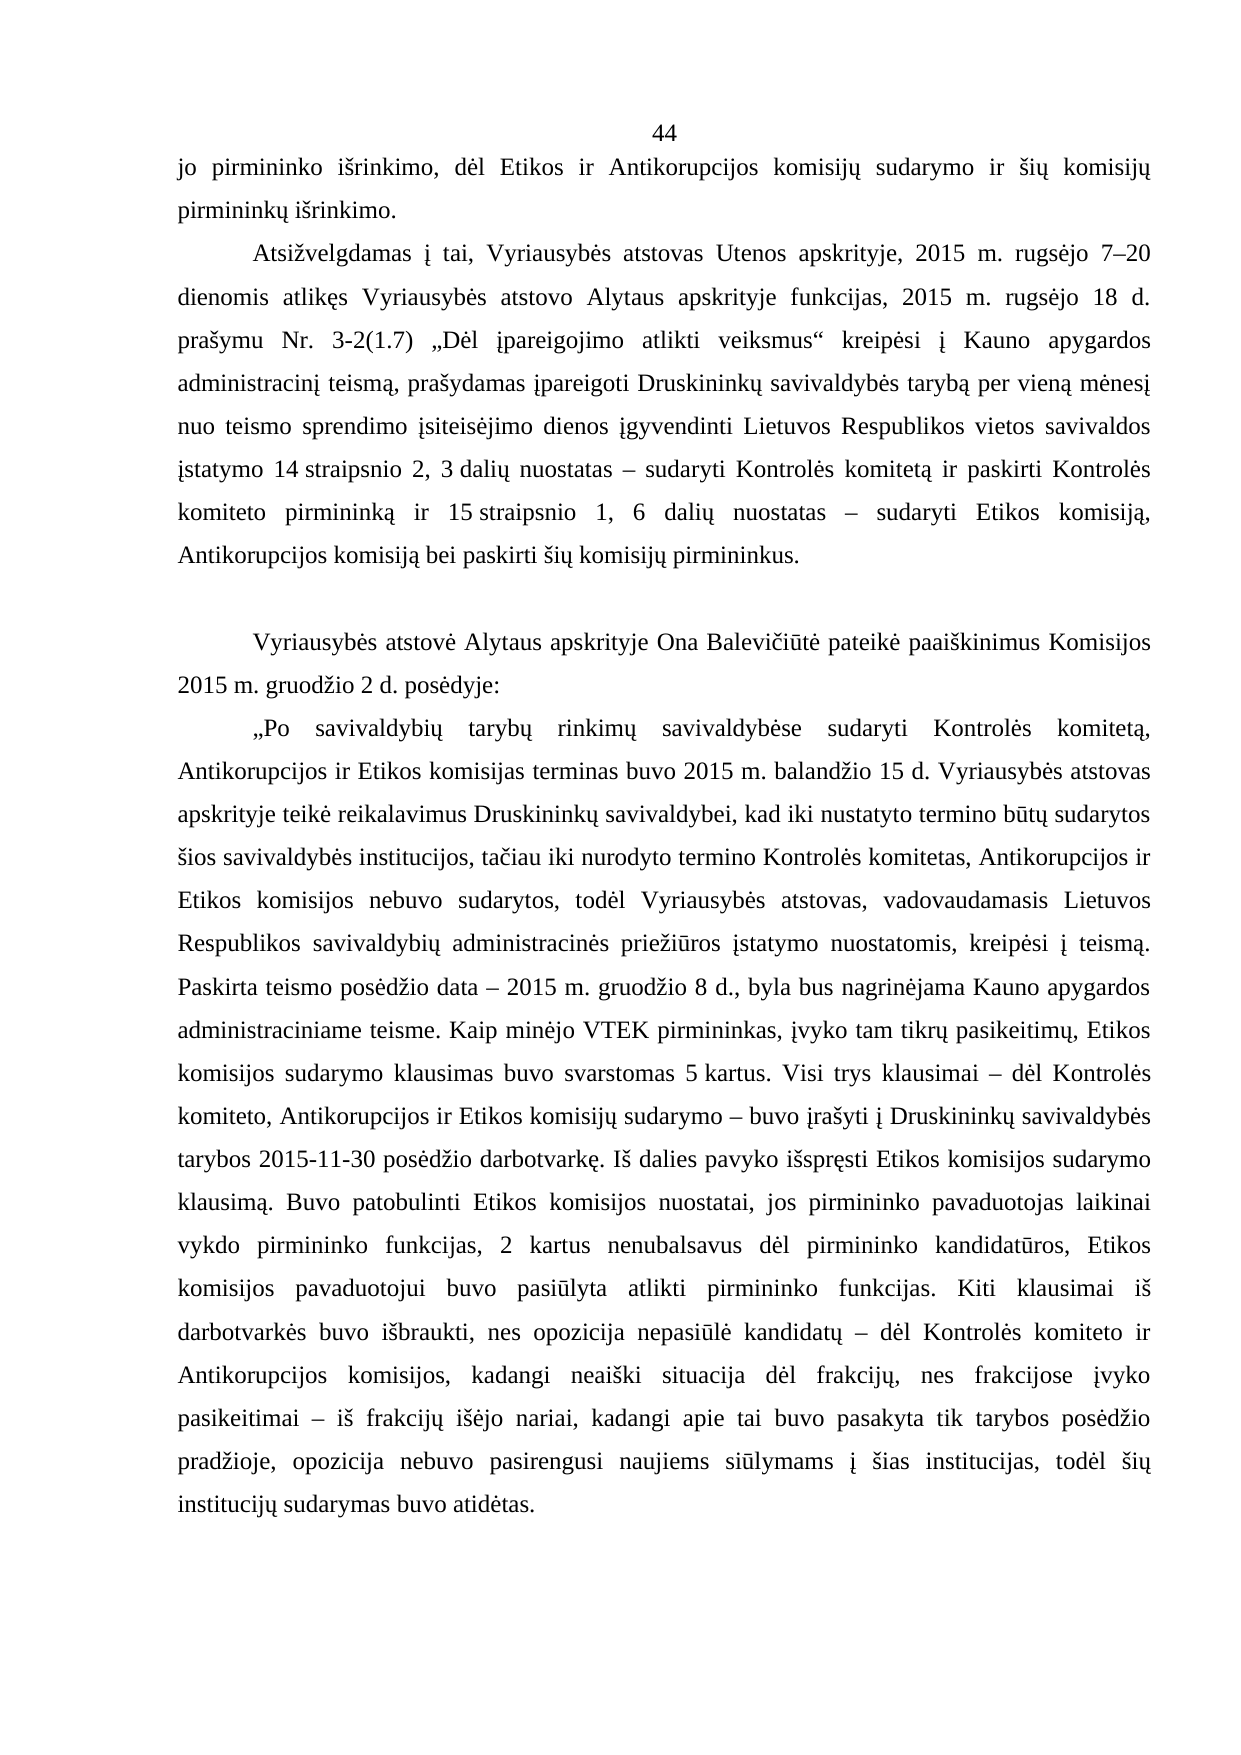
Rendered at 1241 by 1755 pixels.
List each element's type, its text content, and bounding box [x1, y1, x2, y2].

text Atsižvelgdamas į tai, Vyriausybės atstovas Utenos apskrityje, 2015 m. rugsėjo 7–20 dienomis atlikęs Vyriausybės atstovo Alytaus apskrityje funkcijas, 2015 m. rugsėjo 18 d. prašymu Nr. 3-2(1.7) „Dėl įpareigojimo atlikti veiksmus“ kreipėsi į Kauno apygardos administracinį teismą, prašydamas įpareigoti Druskininkų savivaldybės tarybą per vieną mėnesį nuo teismo sprendimo įsiteisėjimo dienos įgyvendinti Lietuvos Respublikos vietos savivaldos įstatymo 14 straipsnio 2, 3 dalių nuostatas – sudaryti Kontrolės komitetą ir paskirti Kontrolės komiteto pirmininką ir 15 straipsnio 1, 6 dalių nuostatas – sudaryti Etikos komisiją, Antikorupcijos komisiją bei paskirti šių komisijų pirmininkus. [177, 238, 1152, 569]
text „Po savivaldybių tarybų rinkimų savivaldybėse sudaryti Kontrolės komitetą, Antikorupcijos ir Etikos komisijas terminas buvo 2015 m. balandžio 15 d. Vyriausybės atstovas apskrityje teikė reikalavimus Druskininkų savivaldybei, kad iki nustatyto termino būtų sudarytos šios savivaldybės institucijos, tačiau iki nurodyto termino Kontrolės komitetas, Antikorupcijos ir Etikos komisijos nebuvo sudarytos, todėl Vyriausybės atstovas, vadovaudamasis Lietuvos Respublikos savivaldybių administracinės priežiūros įstatymo nuostatomis, kreipėsi į teismą. Paskirta teismo posėdžio data – 2015 m. gruodžio 8 d., byla bus nagrinėjama Kauno apygardos administraciniame teisme. Kaip minėjo VTEK pirmininkas, įvyko tam tikrų pasikeitimų, Etikos komisijos sudarymo klausimas buvo svarstomas 5 kartus. Visi trys klausimai – dėl Kontrolės komiteto, Antikorupcijos ir Etikos komisijų sudarymo – buvo įrašyti į Druskininkų savivaldybės tarybos 2015-11-30 posėdžio darbotvarkę. Iš dalies pavyko išspręsti Etikos komisijos sudarymo klausimą. Buvo patobulinti Etikos komisijos nuostatai, jos pirmininko pavaduotojas laikinai vykdo pirmininko funkcijas, 2 kartus nenubalsavus dėl pirmininko kandidatūros, Etikos komisijos pavaduotojui buvo pasiūlyta atlikti pirmininko funkcijas. Kiti klausimai iš darbotvarkės buvo išbraukti, nes opozicija nepasiūlė kandidatų – dėl Kontrolės komiteto ir Antikorupcijos komisijos, kadangi neaiški situacija dėl frakcijų, nes frakcijose įvyko pasikeitimai – iš frakcijų išėjo nariai, kadangi apie tai buvo pasakyta tik tarybos posėdžio pradžioje, opozicija nebuvo pasirengusi naujiems siūlymams į šias institucijas, todėl šių institucijų sudarymas buvo atidėtas. [177, 713, 1152, 1518]
text Vyriausybės atstovė Alytaus apskrityje Ona Balevičiūtė pateikė paaiškinimus Komisijos 2015 m. gruodžio 2 d. posėdyje: [177, 627, 1152, 698]
text jo pirmininko išrinkimo, dėl Etikos ir Antikorupcijos komisijų sudarymo ir šių komisijų pirmininkų išrinkimo. [177, 152, 1152, 224]
